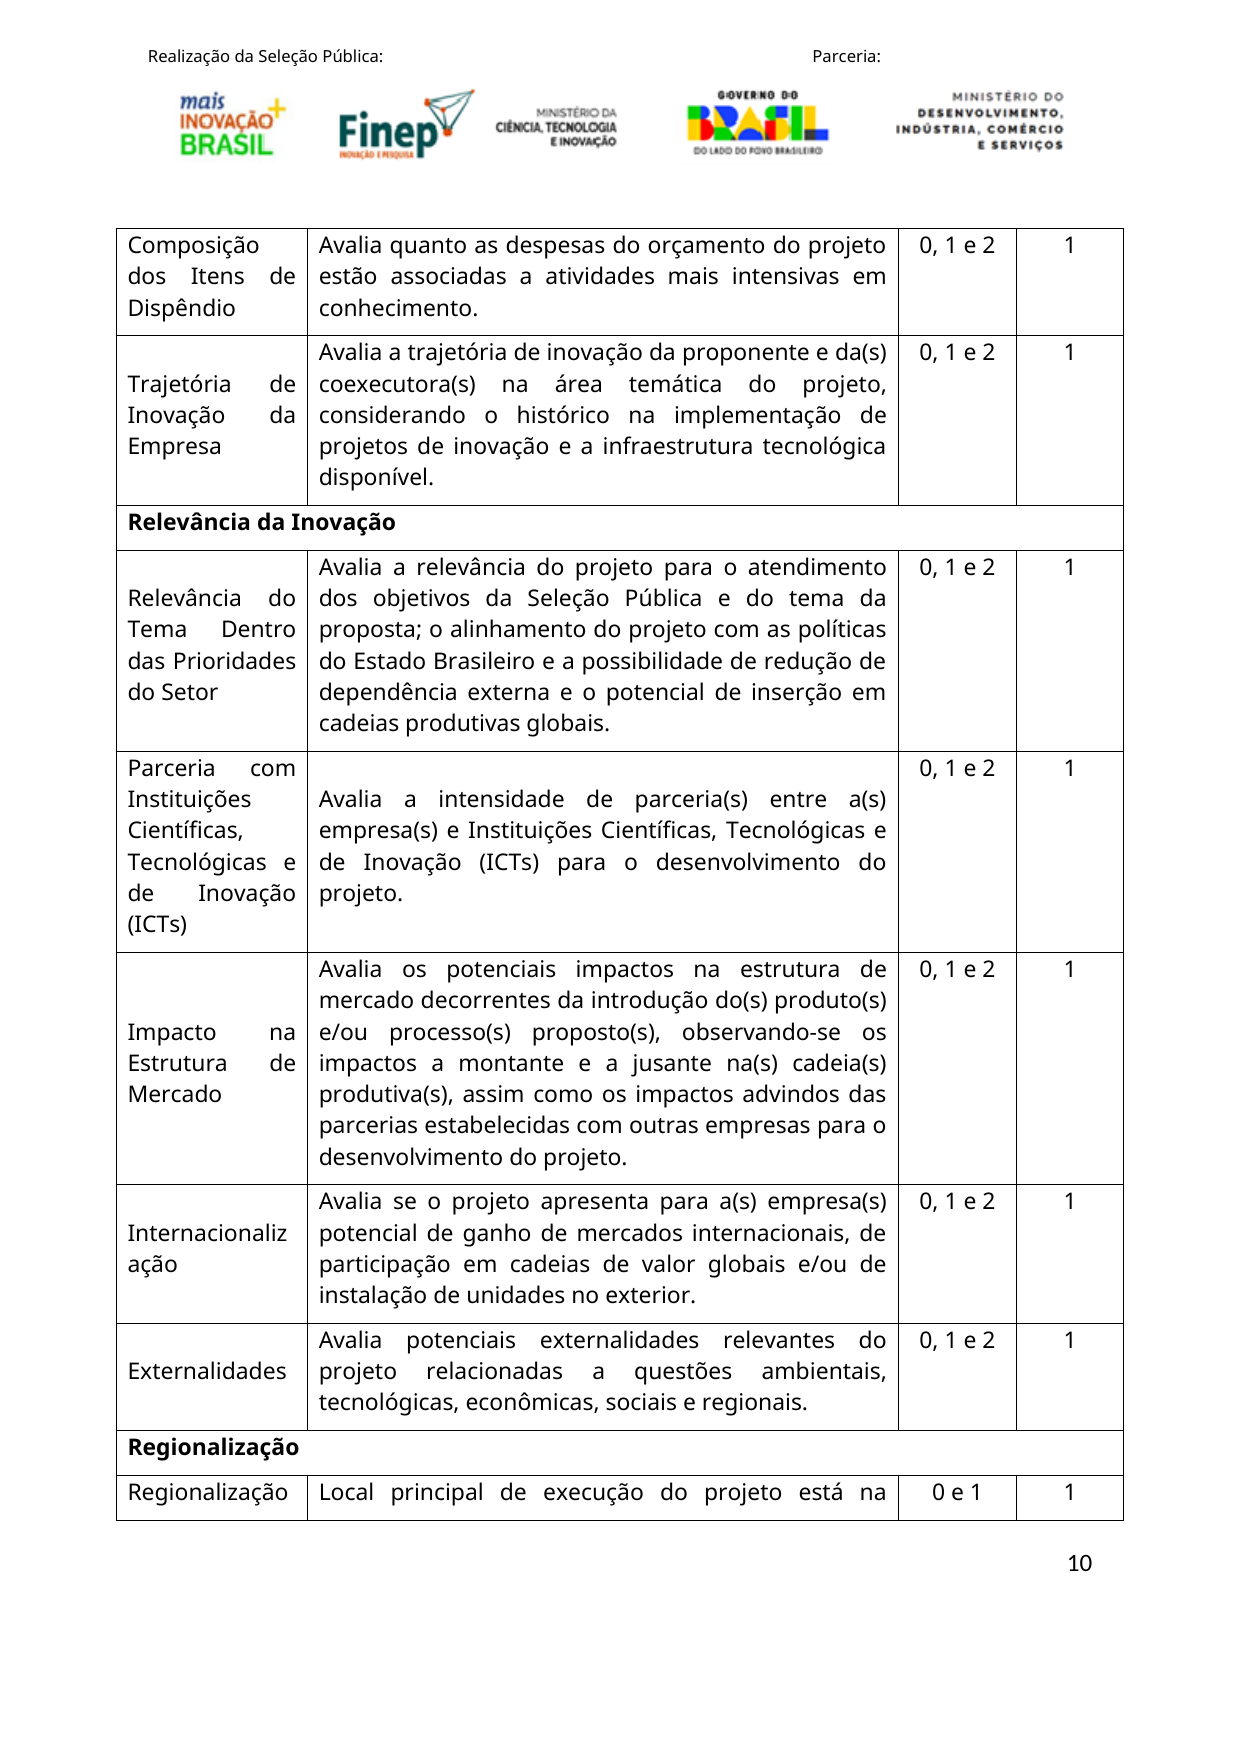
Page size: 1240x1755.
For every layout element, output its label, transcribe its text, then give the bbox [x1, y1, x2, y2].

table_cell Parceria com Instituições Científicas, Tecnológicas e de Inovação (ICTs) [117, 752, 307, 952]
table_cell 1 [1017, 1324, 1123, 1430]
table_cell Avalia potenciais externalidades relevantes do projeto relacionadas a questões ambientais, tecnológicas, econômicas, sociais e regionais. [308, 1324, 898, 1430]
table_cell Avalia quanto as despesas do orçamento do projeto estão associadas a atividades mais intensivas em conhecimento. [308, 229, 898, 335]
table_cell 1 [1017, 752, 1123, 952]
table_cell Avalia se o projeto apresenta para a(s) empresa(s) potencial de ganho de mercados internacionais, de participação em cadeias de valor globais e/ou de instalação de unidades no exterior. [308, 1185, 898, 1323]
table_cell Avalia a relevância do projeto para o atendimento dos objetivos da Seleção Pública e do tema da proposta; o alinhamento do projeto com as políticas do Estado Brasileiro e a possibilidade de redução de dependência externa e o potencial de inserção em cadeias produtivas globais. [308, 551, 898, 751]
table_cell 0, 1 e 2 [899, 336, 1016, 505]
table_cell Trajetória de Inovação da Empresa [117, 336, 307, 505]
table_cell 0, 1 e 2 [899, 1185, 1016, 1323]
table_cell 1 [1017, 1185, 1123, 1323]
table_cell Relevância da Inovação [117, 506, 1123, 550]
table_cell Avalia os potenciais impactos na estrutura de mercado decorrentes da introdução do(s) produto(s) e/ou processo(s) proposto(s), observando-se os impactos a montante e a jusante na(s) cadeia(s) produtiva(s), assim como os impactos advindos das parcerias estabelecidas com outras empresas para o desenvolvimento do projeto. [308, 953, 898, 1184]
table_cell 1 [1017, 336, 1123, 505]
table_cell 0, 1 e 2 [899, 551, 1016, 751]
table_cell Composição dos Itens de Dispêndio [117, 229, 307, 335]
table_cell 1 [1017, 1476, 1123, 1520]
table_cell Regionalização [117, 1476, 307, 1520]
table_cell Avalia a trajetória de inovação da proponente e da(s) coexecutora(s) na área temática do projeto, considerando o histórico na implementação de projetos de inovação e a infraestrutura tecnológica disponível. [308, 336, 898, 505]
table_cell 0 e 1 [899, 1476, 1016, 1520]
table_cell Local principal de execução do projeto está na [308, 1476, 898, 1520]
table_cell Externalidades [117, 1324, 307, 1430]
table_cell 0, 1 e 2 [899, 1324, 1016, 1430]
table_cell 1 [1017, 551, 1123, 751]
table_cell Relevância do Tema Dentro das Prioridades do Setor [117, 551, 307, 751]
table_cell Regionalização [117, 1431, 1123, 1475]
table_cell 1 [1017, 229, 1123, 335]
table_cell 0, 1 e 2 [899, 953, 1016, 1184]
table_cell 0, 1 e 2 [899, 752, 1016, 952]
table_cell Impacto na Estrutura de Mercado [117, 953, 307, 1184]
table_cell 1 [1017, 953, 1123, 1184]
table_cell 0, 1 e 2 [899, 229, 1016, 335]
table_cell Avalia a intensidade de parceria(s) entre a(s) empresa(s) e Instituições Científicas, Tecnológicas e de Inovação (ICTs) para o desenvolvimento do projeto. [308, 752, 898, 952]
table_cell Internacionalização [117, 1185, 307, 1323]
